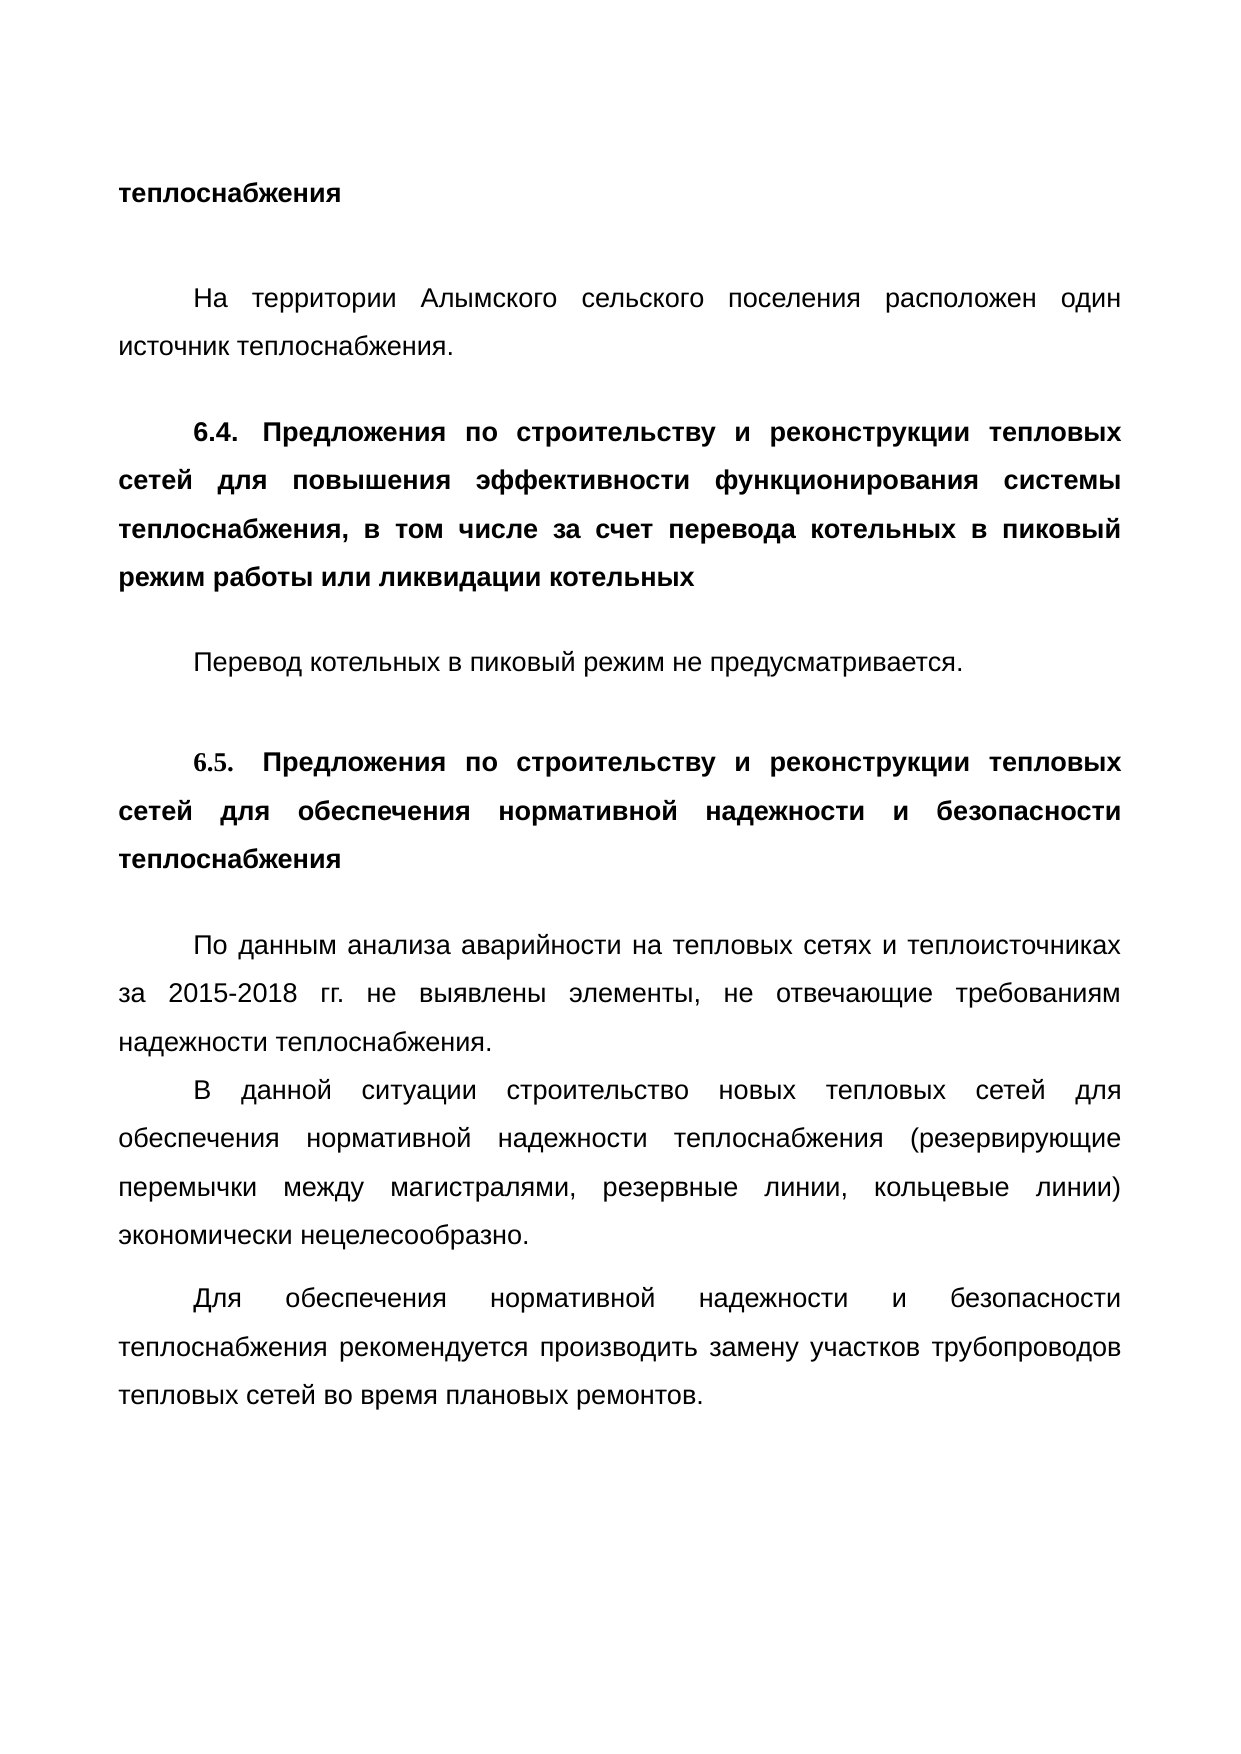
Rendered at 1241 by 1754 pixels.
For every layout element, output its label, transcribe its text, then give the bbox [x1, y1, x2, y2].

list теплоснабжения [118, 177, 1122, 208]
text Для обеспечения нормативной надежности и безопасности теплоснабжения рекомендуется производить замену участков трубопроводов тепловых сетей во время плановых ремонтов. [118, 1282, 1122, 1410]
text В данной ситуации строительство новых тепловых сетей для обеспечения нормативной надежности теплоснабжения (резервирующие перемычки между магистралями, резервные линии, кольцевые линии) экономически нецелесообразно. [118, 1074, 1122, 1251]
text Перевод котельных в пиковый режим не предусматривается. [118, 646, 1122, 677]
list Предложения по строительству и реконструкции тепловых сетей для обеспечения нормативной надежности и безопасности теплоснабжения [118, 746, 1122, 874]
text По данным анализа аварийности на тепловых сетях и теплоисточниках за 2015-2018 гг. не выявлены элементы, не отвечающие требованиям надежности теплоснабжения. [118, 929, 1122, 1057]
text На территории Алымского сельского поселения расположен один источник теплоснабжения. [118, 282, 1122, 362]
list Предложения по строительству и реконструкции тепловых сетей для повышения эффективности функционирования системы теплоснабжения, в том числе за счет перевода котельных в пиковый режим работы или ликвидации котельных [118, 416, 1122, 592]
